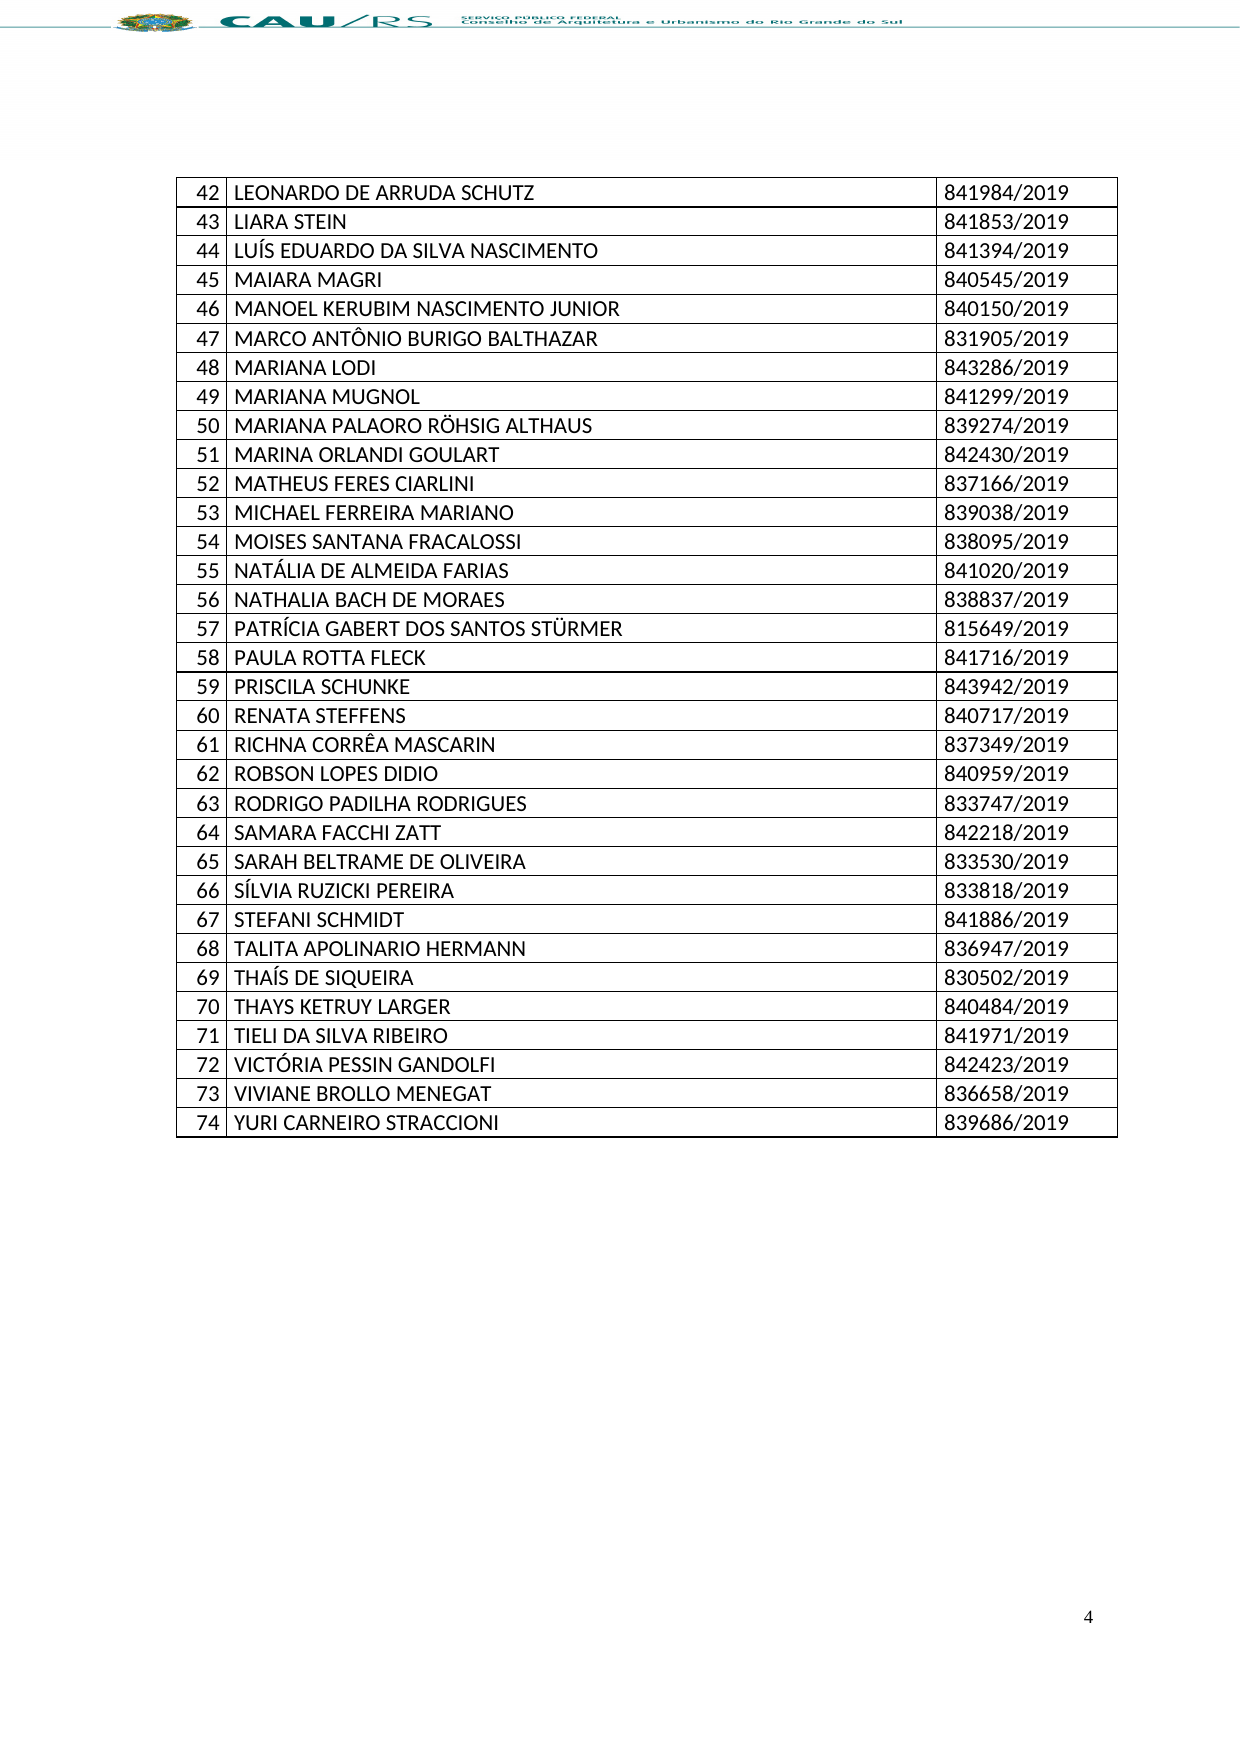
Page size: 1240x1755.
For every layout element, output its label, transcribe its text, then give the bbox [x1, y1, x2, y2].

table_cell 51 [177, 440, 226, 468]
table_cell 68 [177, 934, 226, 962]
table_cell LIARA STEIN [227, 208, 936, 235]
table_cell RENATA STEFFENS [227, 701, 936, 729]
table_cell 838837/2019 [937, 585, 1117, 613]
table_cell THAYS KETRUY LARGER [227, 992, 936, 1020]
table_cell 58 [177, 643, 226, 671]
table_cell 841853/2019 [937, 208, 1117, 235]
table_cell MOISES SANTANA FRACALOSSI [227, 527, 936, 555]
table_cell RICHNA CORRÊA MASCARIN [227, 731, 936, 758]
table_cell 838095/2019 [937, 527, 1117, 555]
table_cell MICHAEL FERREIRA MARIANO [227, 498, 936, 526]
table_cell 73 [177, 1079, 226, 1107]
table_cell 66 [177, 876, 226, 904]
table_cell 815649/2019 [937, 614, 1117, 642]
table_cell 59 [177, 673, 226, 700]
table_cell 44 [177, 236, 226, 264]
table_cell VIVIANE BROLLO MENEGAT [227, 1079, 936, 1107]
table_cell MARCO ANTÔNIO BURIGO BALTHAZAR [227, 324, 936, 352]
table_cell 63 [177, 789, 226, 817]
table_cell 840545/2019 [937, 266, 1117, 293]
table_cell 843286/2019 [937, 353, 1117, 381]
table_cell 842218/2019 [937, 818, 1117, 846]
table_cell 841971/2019 [937, 1021, 1117, 1049]
table_cell 53 [177, 498, 226, 526]
table_cell 833747/2019 [937, 789, 1117, 817]
table_cell 841299/2019 [937, 382, 1117, 410]
table_cell 840484/2019 [937, 992, 1117, 1020]
table_cell MARINA ORLANDI GOULART [227, 440, 936, 468]
table_cell 833818/2019 [937, 876, 1117, 904]
table_cell SÍLVIA RUZICKI PEREIRA [227, 876, 936, 904]
table_cell MATHEUS FERES CIARLINI [227, 469, 936, 497]
table_cell 71 [177, 1021, 226, 1049]
table_cell TALITA APOLINARIO HERMANN [227, 934, 936, 962]
table_cell MARIANA LODI [227, 353, 936, 381]
table_cell MARIANA PALAORO RÖHSIG ALTHAUS [227, 411, 936, 439]
table_cell 840150/2019 [937, 295, 1117, 323]
table_cell PATRÍCIA GABERT DOS SANTOS STÜRMER [227, 614, 936, 642]
table_cell 65 [177, 847, 226, 875]
table_cell PAULA ROTTA FLECK [227, 643, 936, 671]
table_cell 842430/2019 [937, 440, 1117, 468]
table_cell 840717/2019 [937, 701, 1117, 729]
table_cell 841716/2019 [937, 643, 1117, 671]
table_cell 54 [177, 527, 226, 555]
table_cell 830502/2019 [937, 963, 1117, 991]
table_cell STEFANI SCHMIDT [227, 905, 936, 933]
table_cell THAÍS DE SIQUEIRA [227, 963, 936, 991]
table_cell MANOEL KERUBIM NASCIMENTO JUNIOR [227, 295, 936, 323]
table_cell 46 [177, 295, 226, 323]
table_cell 57 [177, 614, 226, 642]
table_cell 47 [177, 324, 226, 352]
table_cell 50 [177, 411, 226, 439]
table_cell 56 [177, 585, 226, 613]
table_cell 60 [177, 701, 226, 729]
table_cell 70 [177, 992, 226, 1020]
table_cell 48 [177, 353, 226, 381]
table_cell TIELI DA SILVA RIBEIRO [227, 1021, 936, 1049]
table_cell SARAH BELTRAME DE OLIVEIRA [227, 847, 936, 875]
table_cell PRISCILA SCHUNKE [227, 673, 936, 700]
table_cell RODRIGO PADILHA RODRIGUES [227, 789, 936, 817]
table_cell NATÁLIA DE ALMEIDA FARIAS [227, 556, 936, 584]
table_cell 841020/2019 [937, 556, 1117, 584]
table_cell 836947/2019 [937, 934, 1117, 962]
table_cell 72 [177, 1050, 226, 1078]
table_cell 837166/2019 [937, 469, 1117, 497]
table_cell 837349/2019 [937, 731, 1117, 758]
table_cell MARIANA MUGNOL [227, 382, 936, 410]
table_cell 841886/2019 [937, 905, 1117, 933]
table_cell 841394/2019 [937, 236, 1117, 264]
table_cell 831905/2019 [937, 324, 1117, 352]
table_cell LUÍS EDUARDO DA SILVA NASCIMENTO [227, 236, 936, 264]
table_cell 49 [177, 382, 226, 410]
table_cell 839686/2019 [937, 1108, 1117, 1136]
table_cell LEONARDO DE ARRUDA SCHUTZ [227, 178, 936, 206]
table_cell 840959/2019 [937, 760, 1117, 788]
table_cell 843942/2019 [937, 673, 1117, 700]
table_cell 836658/2019 [937, 1079, 1117, 1107]
table_cell NATHALIA BACH DE MORAES [227, 585, 936, 613]
table_cell 42 [177, 178, 226, 206]
table_cell 52 [177, 469, 226, 497]
table_cell 842423/2019 [937, 1050, 1117, 1078]
table_cell 839274/2019 [937, 411, 1117, 439]
table_cell 61 [177, 731, 226, 758]
table_cell 45 [177, 266, 226, 293]
table_cell YURI CARNEIRO STRACCIONI [227, 1108, 936, 1136]
table_cell 69 [177, 963, 226, 991]
table_cell 833530/2019 [937, 847, 1117, 875]
table_cell ROBSON LOPES DIDIO [227, 760, 936, 788]
table_cell MAIARA MAGRI [227, 266, 936, 293]
table_cell 839038/2019 [937, 498, 1117, 526]
table_cell 74 [177, 1108, 226, 1136]
table_cell 841984/2019 [937, 178, 1117, 206]
table_cell 62 [177, 760, 226, 788]
table_cell 64 [177, 818, 226, 846]
table_cell 67 [177, 905, 226, 933]
table_cell 43 [177, 208, 226, 235]
table_cell 55 [177, 556, 226, 584]
table_cell VICTÓRIA PESSIN GANDOLFI [227, 1050, 936, 1078]
table_cell SAMARA FACCHI ZATT [227, 818, 936, 846]
